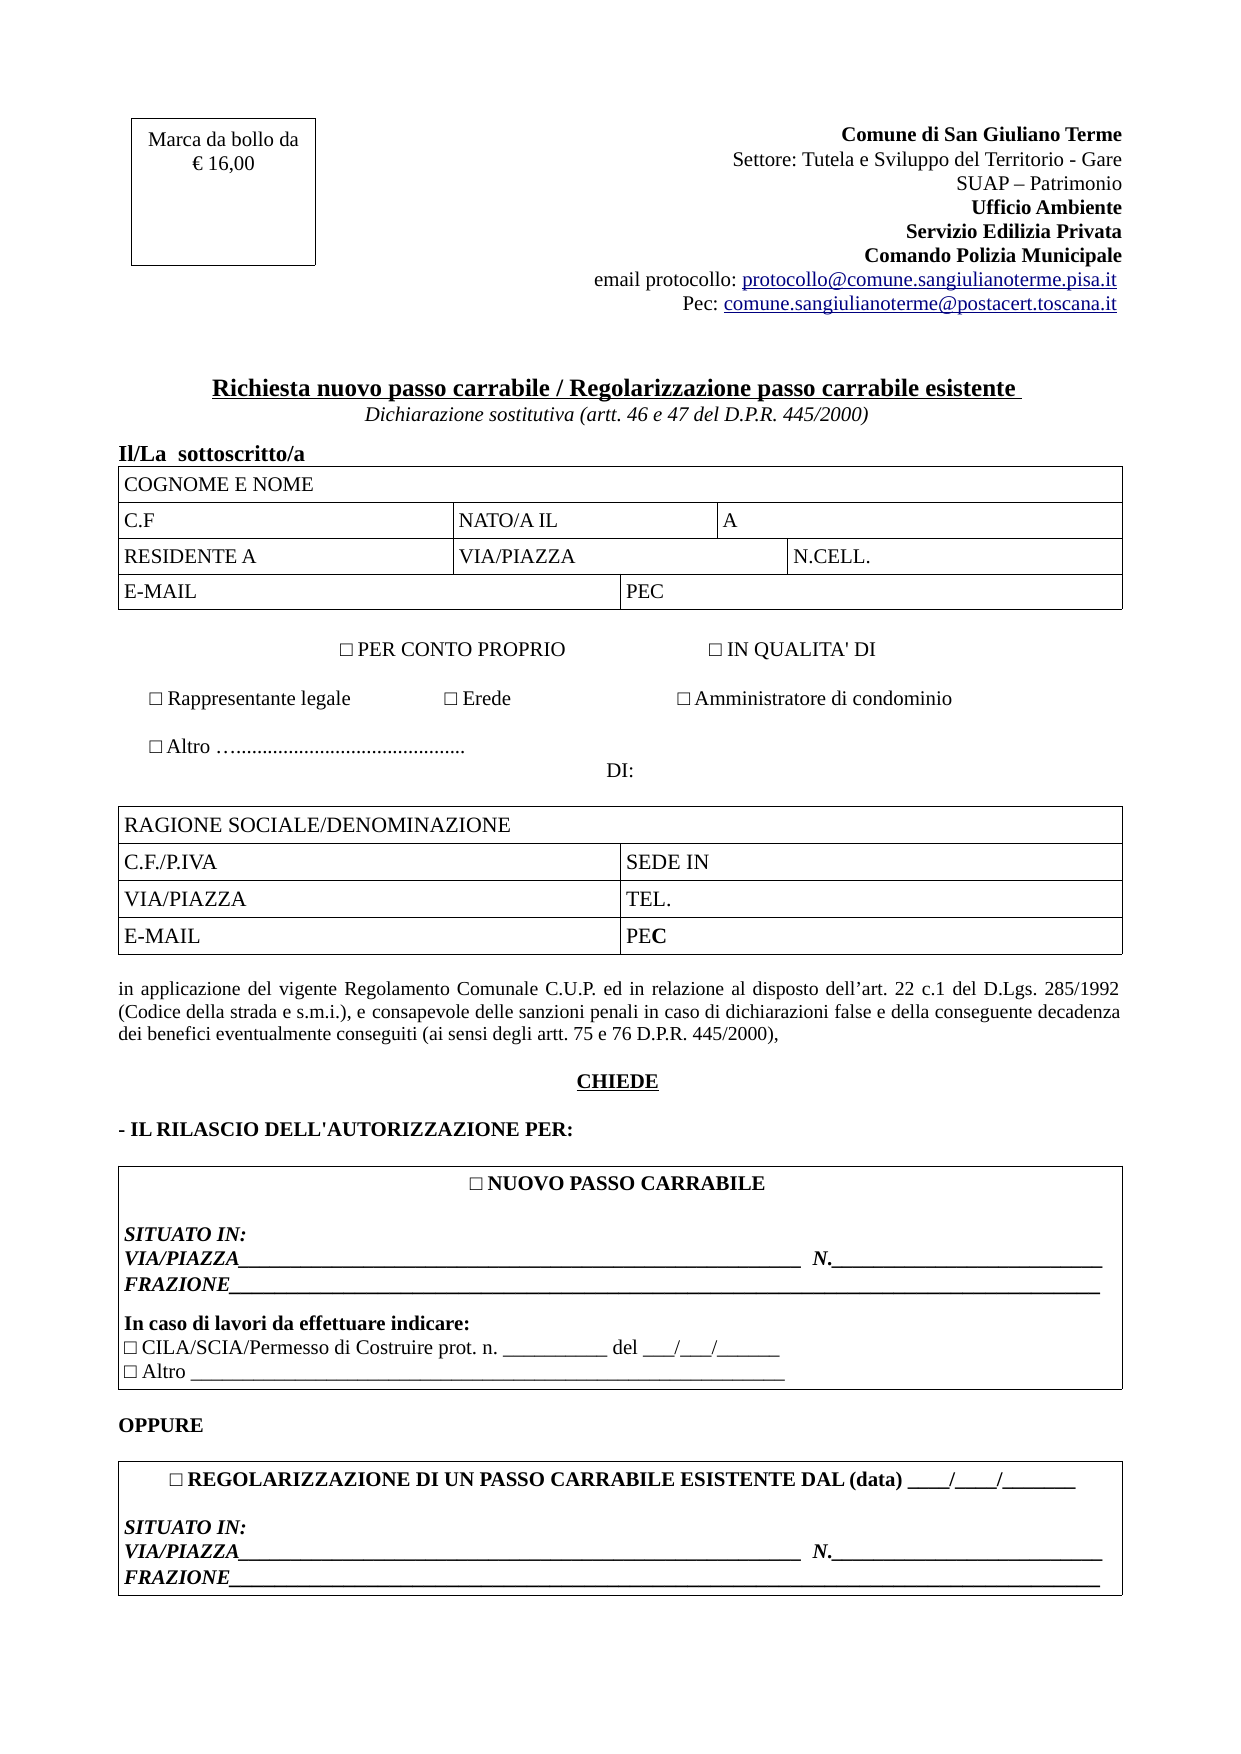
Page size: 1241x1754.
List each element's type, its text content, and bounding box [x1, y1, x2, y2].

text Dichiarazione sostitutiva (artt. 46 e 47 del D.P.R. 445/2000) [118, 402, 1122, 426]
text email protocollo: protocollo@comune.sangiulianoterme.pisa.it [118, 267, 1122, 291]
text Servizio Edilizia Privata [316, 219, 1122, 243]
text in applicazione del vigente Regolamento Comunale C.U.P. ed in relazione al disposto dell’art. 22 c.1 del D.Lgs. 285/1992 (Codice della strada e s.m.i.), e consapevole delle sanzioni penali in caso di dichiarazioni false e della conseguente decadenza dei benefici eventualmente conseguiti (ai sensi degli artt. 75 e 76 D.P.R. 445/2000), [118, 977, 1122, 1045]
text □ PER CONTO PROPRIO □ IN QUALITA' DI [118, 633, 1122, 662]
text - IL RILASCIO DELL'AUTORIZZAZIONE PER: [118, 1117, 1122, 1141]
table_header E-MAIL [119, 575, 620, 609]
text SUAP – Patrimonio [316, 171, 1122, 195]
table_header C.F./P.IVA [119, 844, 620, 880]
text CHIEDE [118, 1069, 1122, 1093]
table_header SEDE IN [621, 844, 1122, 880]
list Comando Polizia Municipale [156, 243, 1122, 267]
table_header PEC [621, 575, 1122, 609]
table_header TEL. [621, 881, 1122, 917]
table_header RESIDENTE A [119, 539, 453, 573]
table_header N.CELL. [788, 539, 1122, 573]
text DI: [118, 758, 1122, 782]
table_header VIA/PIAZZA [119, 881, 620, 917]
table_header C.F [119, 503, 453, 538]
text □ Altro …............................................ [118, 734, 1122, 758]
table_header E-MAIL [119, 918, 620, 954]
text Comune di San Giuliano Terme [316, 118, 1122, 147]
table_header NATO/A IL [454, 503, 717, 538]
text Marca da bollo da € 16,00 [140, 127, 306, 175]
text [132, 119, 315, 265]
table_header □ REGOLARIZZAZIONE DI UN PASSO CARRABILE ESISTENTE DAL (data) ____/____/_______ SITUATO IN: VIA/PIAZZA______________________________________________________ N.__________________________ FRAZIONE____________________________________________________________________________ [119, 1462, 1122, 1595]
text Pec: comune.sangiulianoterme@postacert.toscana.it [118, 291, 1122, 315]
text OPPURE [118, 1413, 1122, 1437]
table_header COGNOME E NOME [119, 467, 1122, 502]
table_header A [718, 503, 1122, 538]
text Ufficio Ambiente [316, 195, 1122, 219]
table_header RAGIONE SOCIALE/DENOMINAZIONE [119, 807, 1122, 843]
table_header VIA/PIAZZA [454, 539, 787, 573]
table_header □ NUOVO PASSO CARRABILE SITUATO IN: VIA/PIAZZA______________________________________________________ N.__________________________ FRAZIONE____________________________________________________________________________ In caso di lavori da effettuare indicare: □ CILA/SCIA/Permesso di Costruire prot. n. __________ del ___/___/______ □ Altro _________________________________________________________ [119, 1167, 1122, 1388]
text Richiesta nuovo passo carrabile / Regolarizzazione passo carrabile esistente [118, 373, 1122, 402]
text □ Rappresentante legale □ Erede □ Amministratore di condominio [118, 686, 1122, 710]
table_header PEC [621, 918, 1122, 954]
text Settore: Tutela e Sviluppo del Territorio - Gare [316, 147, 1122, 171]
text Il/La sottoscritto/a [118, 440, 1122, 466]
